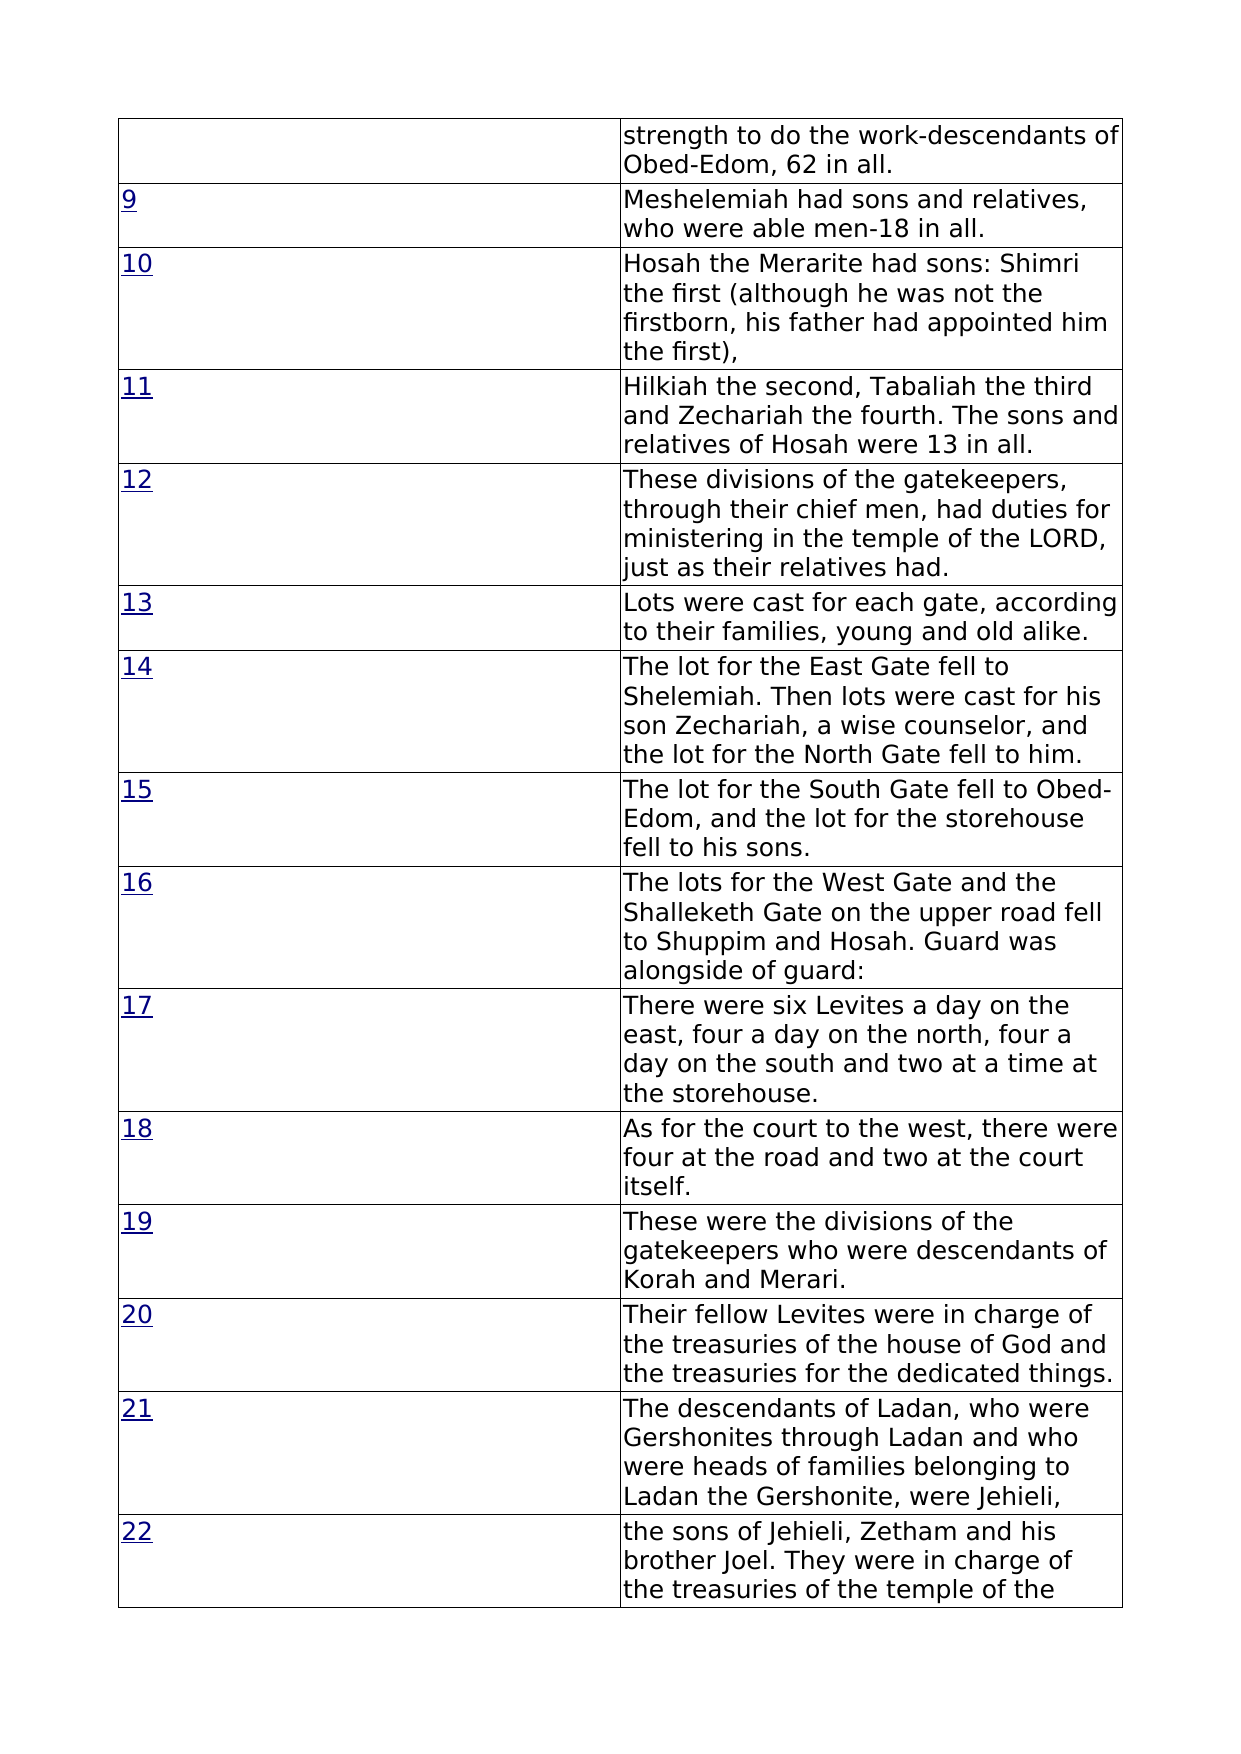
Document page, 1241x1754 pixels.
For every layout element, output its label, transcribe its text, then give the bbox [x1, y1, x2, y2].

table_cell 9 [119, 184, 620, 247]
table_cell 11 [119, 370, 620, 463]
table_cell 17 [119, 989, 620, 1111]
table_cell The descendants of Ladan, who were Gershonites through Ladan and who were heads of families belonging to Ladan the Gershonite, were Jehieli, [621, 1392, 1122, 1514]
table_cell Hosah the Merarite had sons: Shimri the first (although he was not the firstborn, his father had appointed him the first), [621, 248, 1122, 369]
table_cell These were the divisions of the gatekeepers who were descendants of Korah and Merari. [621, 1205, 1122, 1298]
table_cell 12 [119, 464, 620, 585]
table_cell As for the court to the west, there were four at the road and two at the court itself. [621, 1112, 1122, 1204]
table_cell 13 [119, 586, 620, 649]
table_cell 19 [119, 1205, 620, 1298]
table_cell The lots for the West Gate and the Shalleketh Gate on the upper road fell to Shuppim and Hosah. Guard was alongside of guard: [621, 867, 1122, 988]
table_cell 16 [119, 867, 620, 988]
table_cell These divisions of the gatekeepers, through their chief men, had duties for ministering in the temple of the LORD, just as their relatives had. [621, 464, 1122, 585]
table_cell 10 [119, 248, 620, 369]
table_cell 15 [119, 773, 620, 866]
table_cell 20 [119, 1299, 620, 1391]
table_cell 14 [119, 651, 620, 772]
table_cell There were six Levites a day on the east, four a day on the north, four a day on the south and two at a time at the storehouse. [621, 989, 1122, 1111]
table_cell The lot for the South Gate fell to Obed-Edom, and the lot for the storehouse fell to his sons. [621, 773, 1122, 866]
table_cell 21 [119, 1392, 620, 1514]
table_cell 18 [119, 1112, 620, 1204]
table_cell 22 [119, 1515, 620, 1607]
table_cell Their fellow Levites were in charge of the treasuries of the house of God and the treasuries for the dedicated things. [621, 1299, 1122, 1391]
table_cell [119, 119, 620, 182]
table_cell Hilkiah the second, Tabaliah the third and Zechariah the fourth. The sons and relatives of Hosah were 13 in all. [621, 370, 1122, 463]
table_cell Lots were cast for each gate, according to their families, young and old alike. [621, 586, 1122, 649]
table_cell the sons of Jehieli, Zetham and his brother Joel. They were in charge of the treasuries of the temple of the [621, 1515, 1122, 1607]
table_cell Meshelemiah had sons and relatives, who were able men-18 in all. [621, 184, 1122, 247]
table_cell strength to do the work-descendants of Obed-Edom, 62 in all. [621, 119, 1122, 182]
table_cell The lot for the East Gate fell to Shelemiah. Then lots were cast for his son Zechariah, a wise counselor, and the lot for the North Gate fell to him. [621, 651, 1122, 772]
